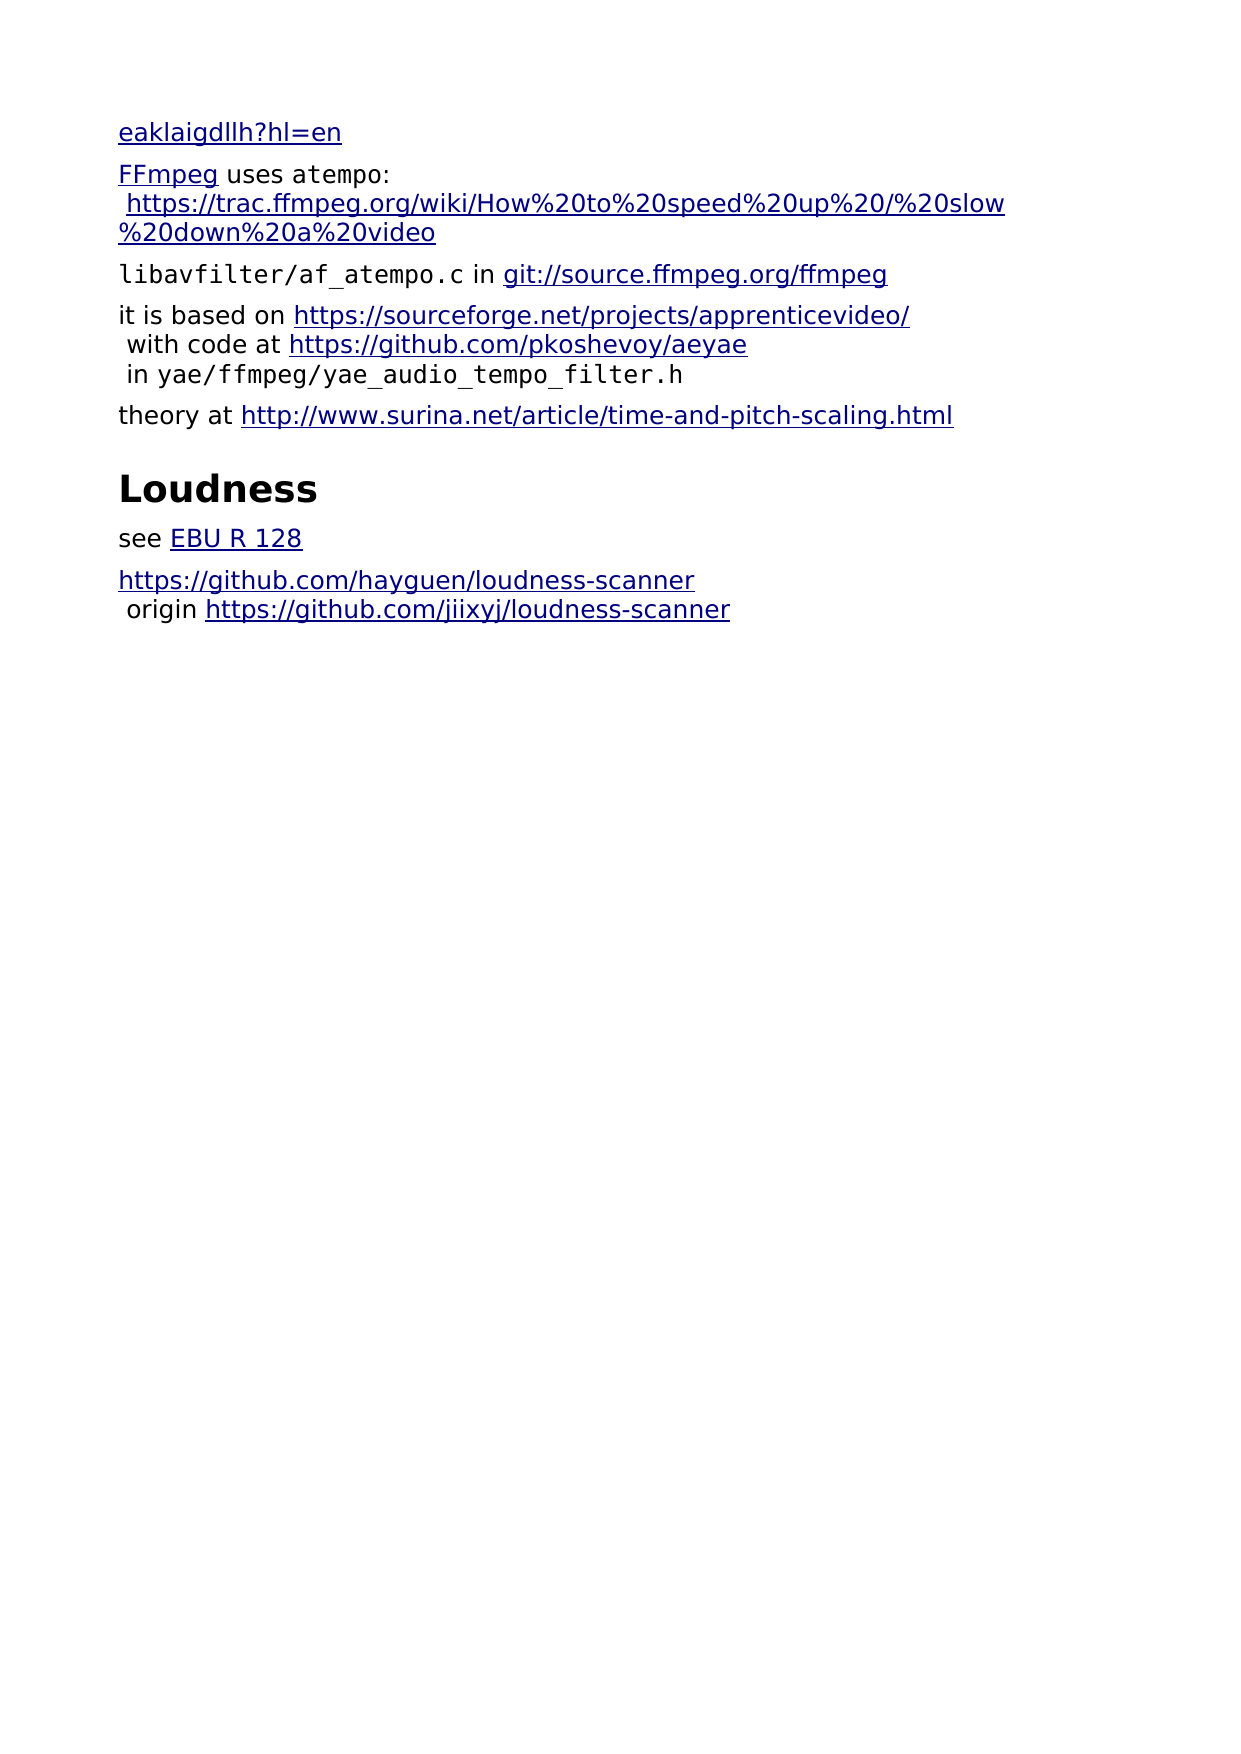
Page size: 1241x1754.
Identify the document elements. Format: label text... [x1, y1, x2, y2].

text https://github.com/hayguen/loudness-scanner origin https://github.com/jiixyj/loudness-scanner [118, 566, 1122, 624]
subtitle Loudness [118, 468, 1122, 512]
text theory at http://www.surina.net/article/time-and-pitch-scaling.html [118, 401, 1122, 431]
text it is based on https://sourceforge.net/projects/apprenticevideo/ with code at https://github.com/pkoshevoy/aeyae in yae/ffmpeg/yae_audio_tempo_filter.h [118, 301, 1122, 389]
text see EBU R 128 [118, 524, 1122, 553]
text libavfilter/af_atempo.c in git://source.ffmpeg.org/ffmpeg [118, 260, 1122, 289]
text eaklaigdllh?hl=en [118, 118, 1122, 147]
text FFmpeg uses atempo: https://trac.ffmpeg.org/wiki/How%20to%20speed%20up%20/%20slow%20down%20a%20video [118, 160, 1122, 247]
